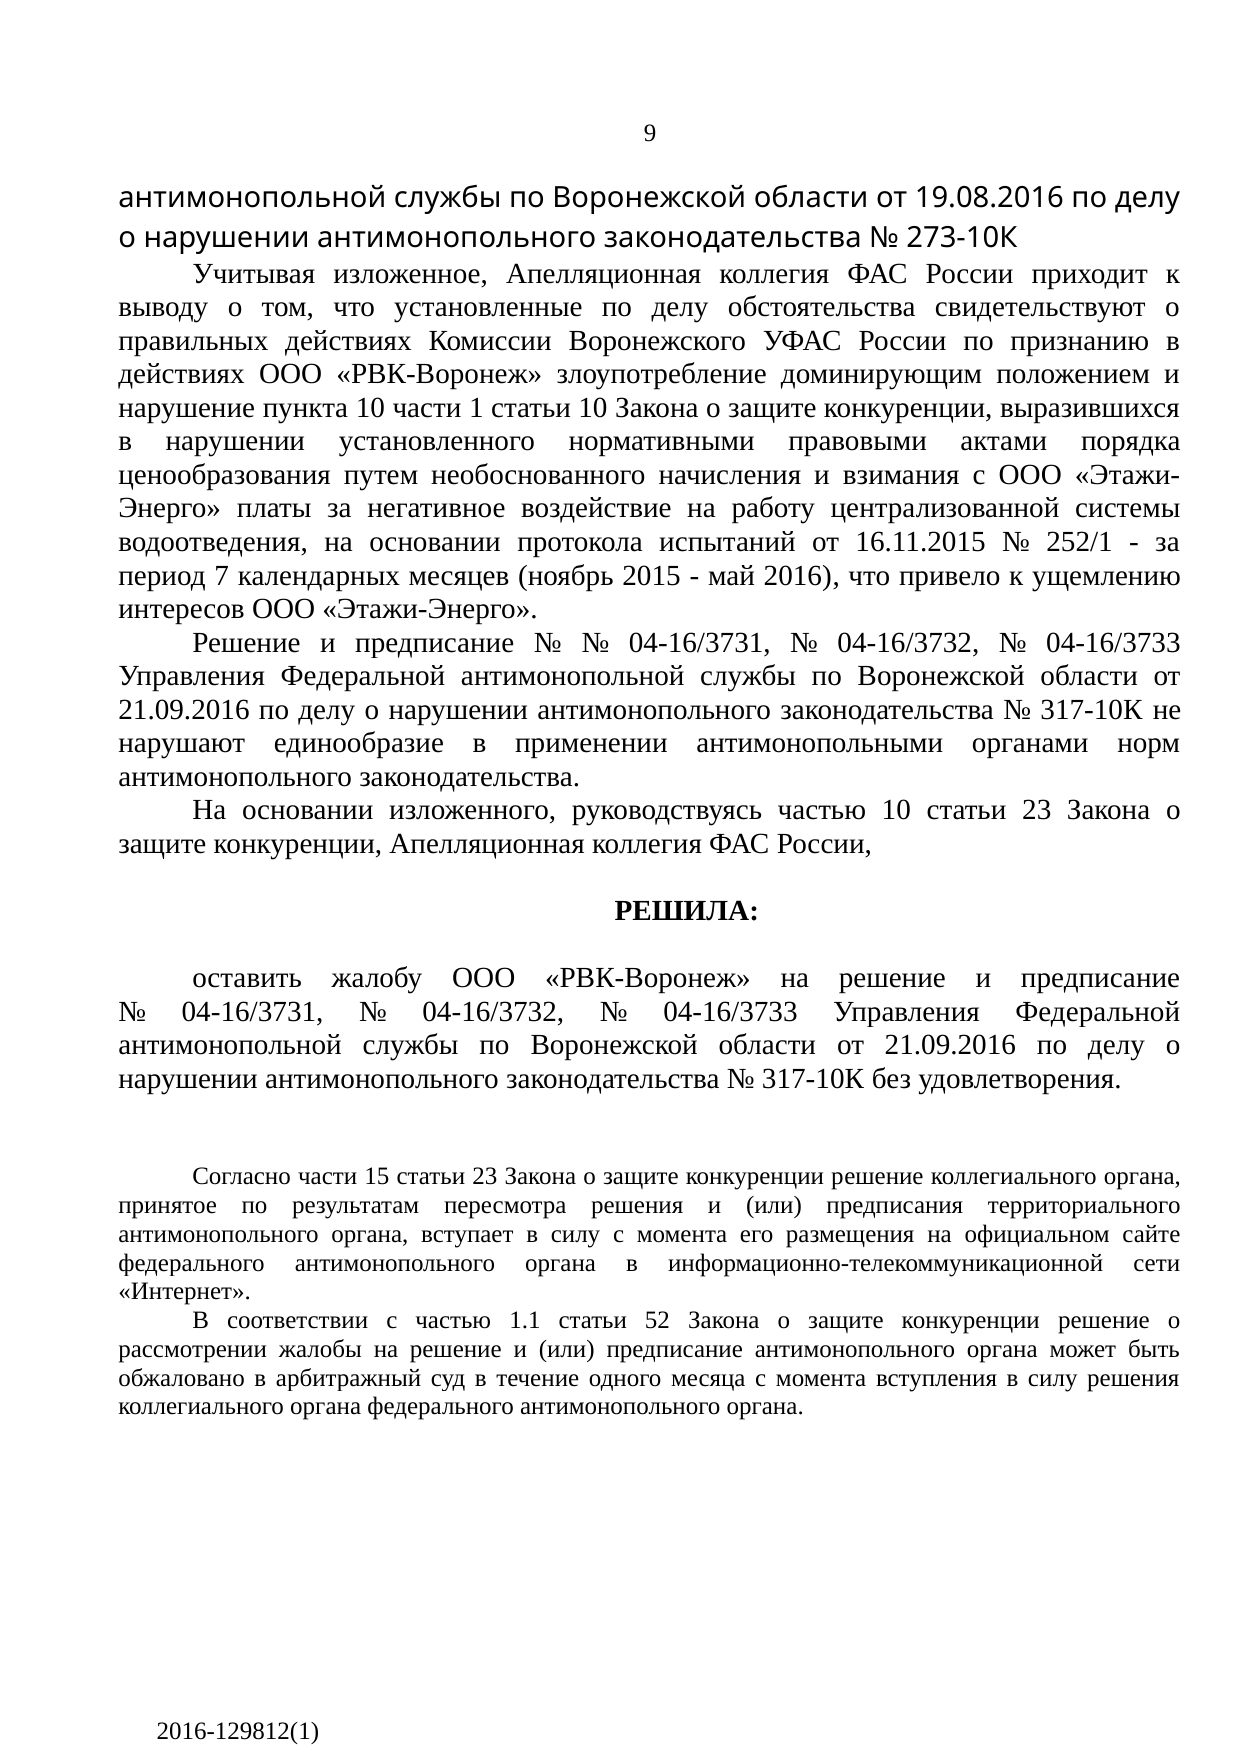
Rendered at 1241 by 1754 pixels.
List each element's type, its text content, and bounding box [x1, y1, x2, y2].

text Согласно части 15 статьи 23 Закона о защите конкуренции решение коллегиального органа, принятое по результатам пересмотра решения и (или) предписания территориального антимонопольного органа, вступает в силу с момента его размещения на официальном сайте федерального антимонопольного органа в информационно-телекоммуникационной сети «Интернет». [118, 1161, 1181, 1305]
text РЕШИЛА: [118, 893, 1181, 927]
text На основании изложенного, руководствуясь частью 10 статьи 23 Закона о защите конкуренции, Апелляционная коллегия ФАС России, [118, 792, 1181, 859]
text В соответствии с частью 1.1 статьи 52 Закона о защите конкуренции решение о рассмотрении жалобы на решение и (или) предписание антимонопольного органа может быть обжаловано в арбитражный суд в течение одного месяца с момента вступления в силу решения коллегиального органа федерального антимонопольного органа. [118, 1305, 1181, 1420]
text Учитывая изложенное, Апелляционная коллегия ФАС России приходит к выводу о том, что установленные по делу обстоятельства свидетельствуют о правильных действиях Комиссии Воронежского УФАС России по признанию в действиях ООО «РВК-Воронеж» злоупотребление доминирующим положением и нарушение пункта 10 части 1 статьи 10 Закона о защите конкуренции, выразившихся в нарушении установленного нормативными правовыми актами порядка ценообразования путем необоснованного начисления и взимания с ООО «Этажи-Энерго» платы за негативное воздействие на работу централизованной системы водоотведения, на основании протокола испытаний от 16.11.2015 № 252/1 - за период 7 календарных месяцев (ноябрь 2015 - май 2016), что привело к ущемлению интересов ООО «Этажи-Энерго». [118, 256, 1181, 625]
text Решение и предписание № № 04-16/3731, № 04-16/3732, № 04-16/3733 Управления Федеральной антимонопольной службы по Воронежской области от 21.09.2016 по делу о нарушении антимонопольного законодательства № 317-10К не нарушают единообразие в применении антимонопольными органами норм антимонопольного законодательства. [118, 625, 1181, 792]
text оставить жалобу ООО «РВК-Воронеж» на решение и предписание № 04-16/3731, № 04-16/3732, № 04-16/3733 Управления Федеральной антимонопольной службы по Воронежской области от 21.09.2016 по делу о нарушении антимонопольного законодательства № 317-10К без удовлетворения. [118, 960, 1181, 1094]
text антимонопольной службы по Воронежской области от 19.08.2016 по делу о нарушении антимонопольного законодательства № 273-10К [118, 176, 1181, 256]
